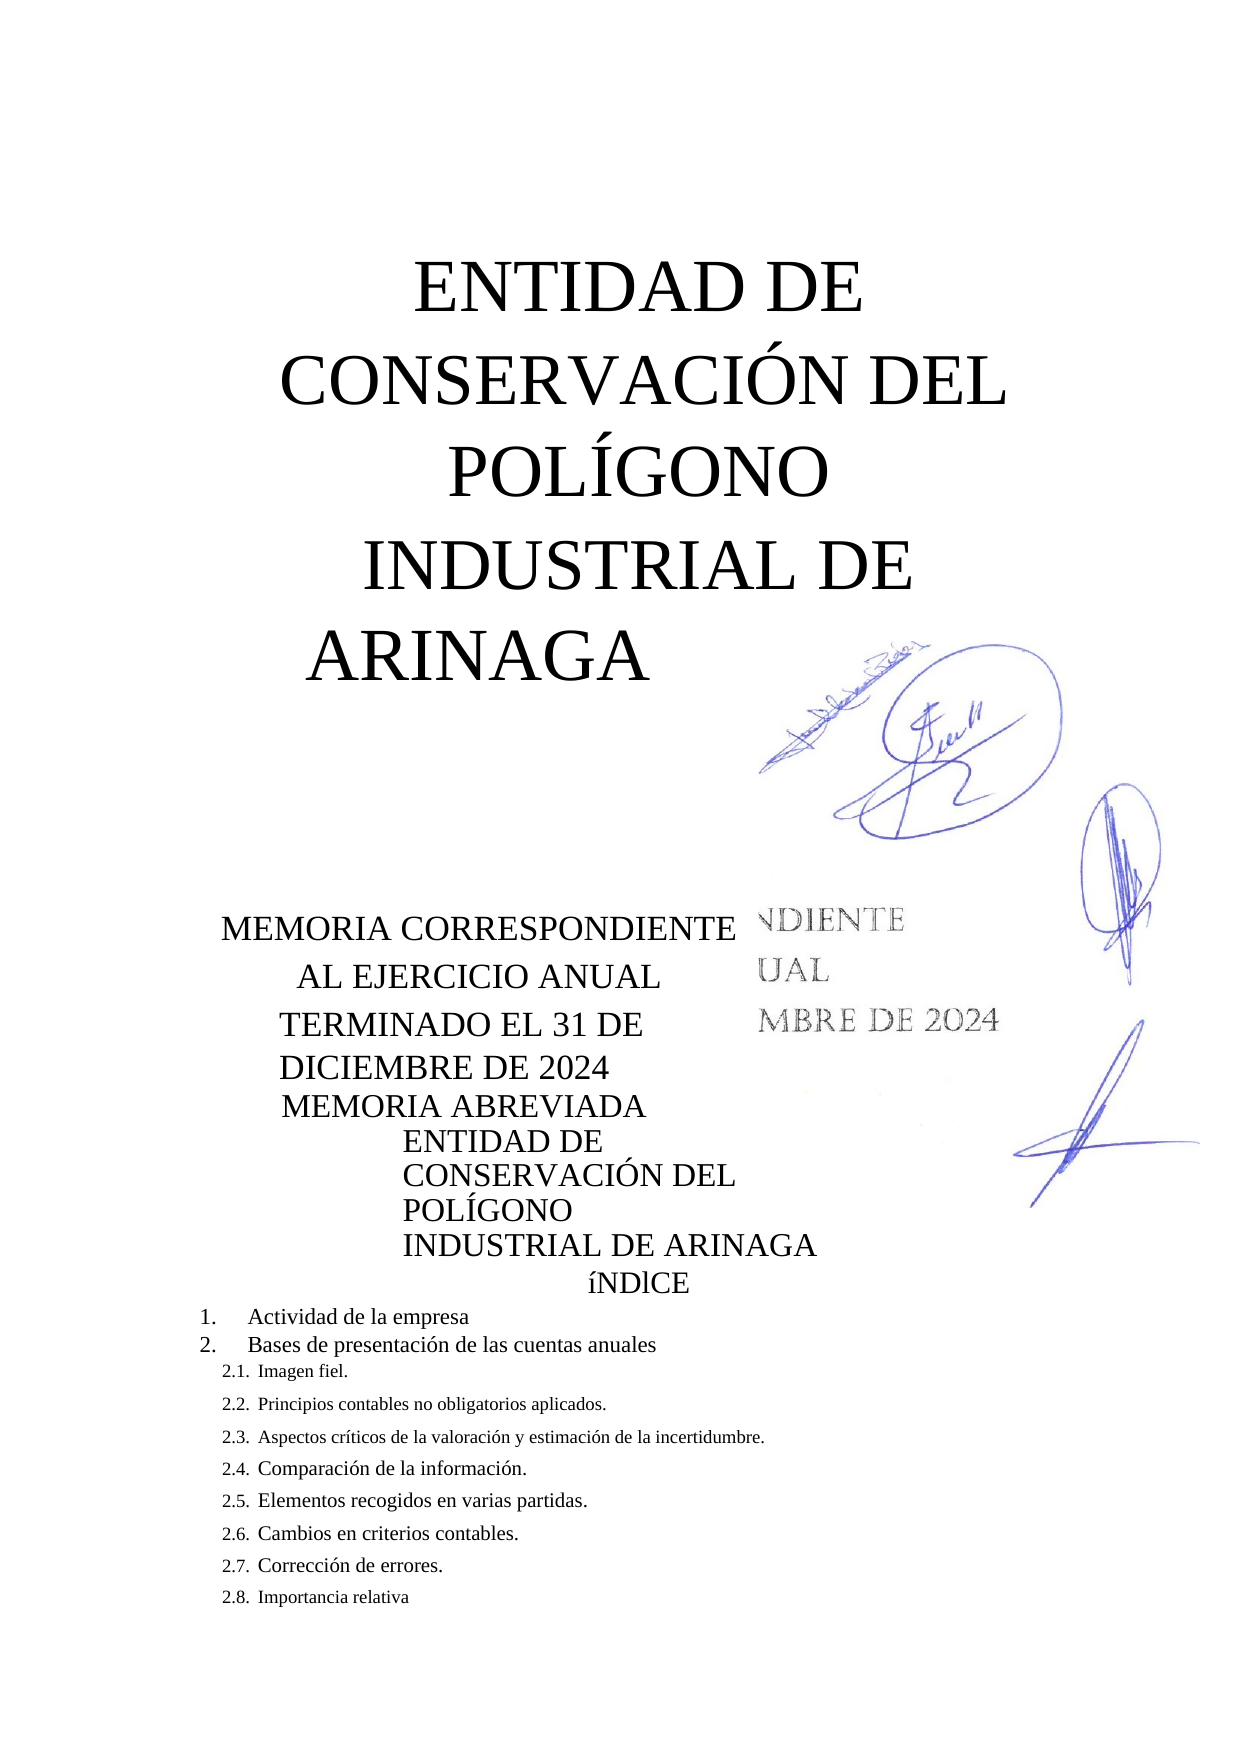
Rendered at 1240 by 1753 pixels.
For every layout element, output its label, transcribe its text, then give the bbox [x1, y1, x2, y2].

list Bases de presentación de las cuentas anuales [199, 1331, 1076, 1358]
list Comparación de la información. [222, 1456, 1081, 1480]
list Actividad de la empresa [199, 1303, 1076, 1329]
list Elementos recogidos en varias partidas. [222, 1488, 1081, 1512]
text MEMORIA ABREVIADA ENTIDAD DE CONSERVACIÓN DEL POLÍGONO INDUSTRIAL DE ARINAGA [281, 1090, 1081, 1263]
text POLÍGONO [197, 426, 1081, 512]
text TERMINADO EL 31 DE DICIEMBRE DE 2024 [279, 1003, 758, 1087]
list Corrección de errores. [222, 1553, 1081, 1577]
list Importancia relativa [222, 1586, 1081, 1608]
list Aspectos críticos de la valoración y estimación de la incertidumbre. [222, 1426, 1081, 1447]
text ENTIDAD DE [197, 242, 1081, 328]
text AL EJERCICIO ANUAL [199, 955, 758, 996]
text íNDlCE [196, 1264, 1081, 1300]
list Imagen fiel. [222, 1360, 1081, 1382]
text CONSERVACIÓN DEL [279, 337, 1081, 420]
list Cambios en criterios contables. [222, 1521, 1081, 1545]
text MEMORIA CORRESPONDIENTE [199, 907, 758, 948]
text INDUSTRIAL DE [196, 521, 1081, 605]
list Principios contables no obligatorios aplicados. [222, 1393, 1081, 1414]
subtitle ARINAGA [197, 611, 1081, 697]
